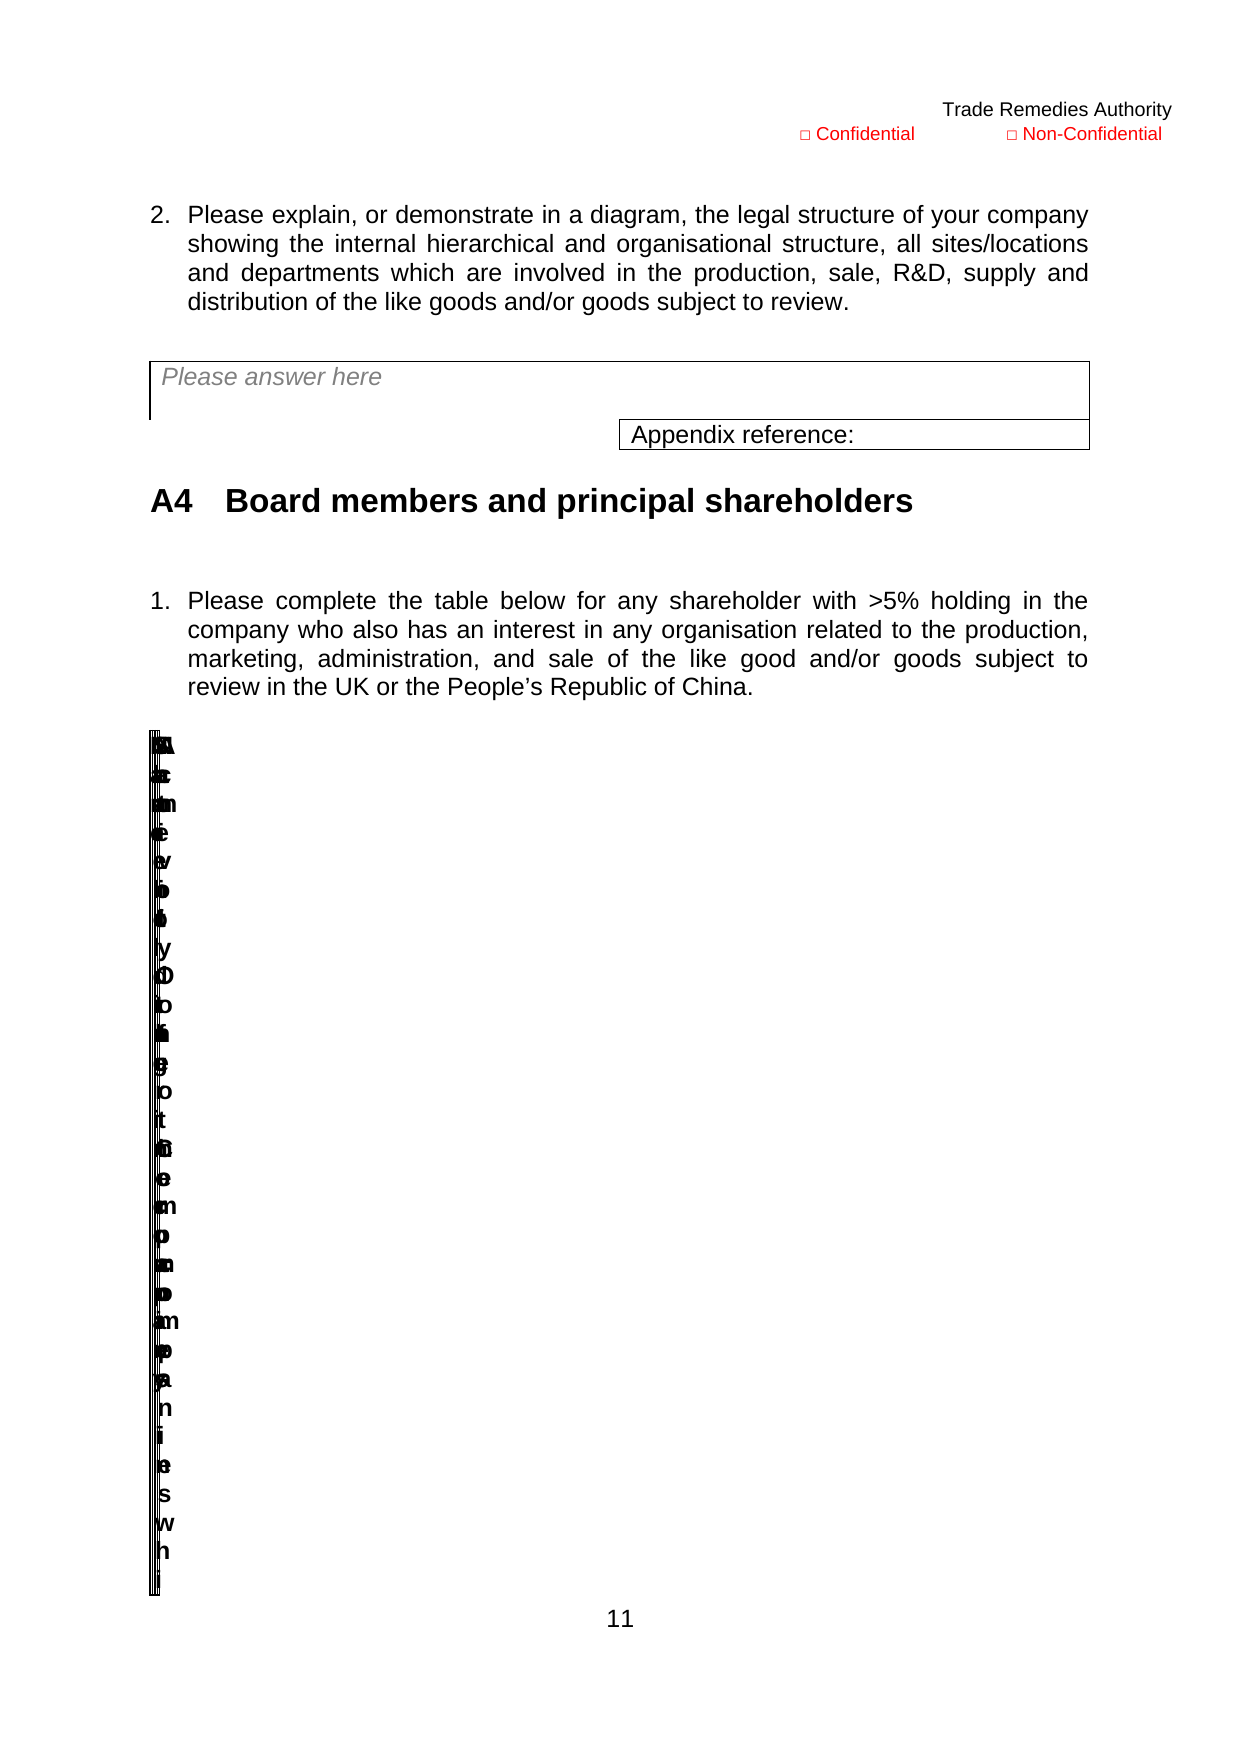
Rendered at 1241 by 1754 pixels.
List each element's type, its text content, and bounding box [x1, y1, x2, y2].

list Please complete the table below for any shareholder with >5% holding in the company who also has an interest in any organisation related to the production, marketing, administration, and sale of the like good and/or goods subject to review in the UK or the People’s Republic of China. [150, 586, 1090, 701]
table_cell [150, 420, 619, 449]
table_header Please answer here [151, 362, 1089, 419]
subtitle A4 Board members and principal shareholders [150, 481, 1090, 519]
table_cell Appendix reference: [620, 420, 1089, 449]
list Please explain, or demonstrate in a diagram, the legal structure of your company showing the internal hierarchical and organisational structure, all sites/locations and departments which are involved in the production, sale, R&D, supply and distribution of the like goods and/or goods subject to review. [150, 200, 1090, 315]
